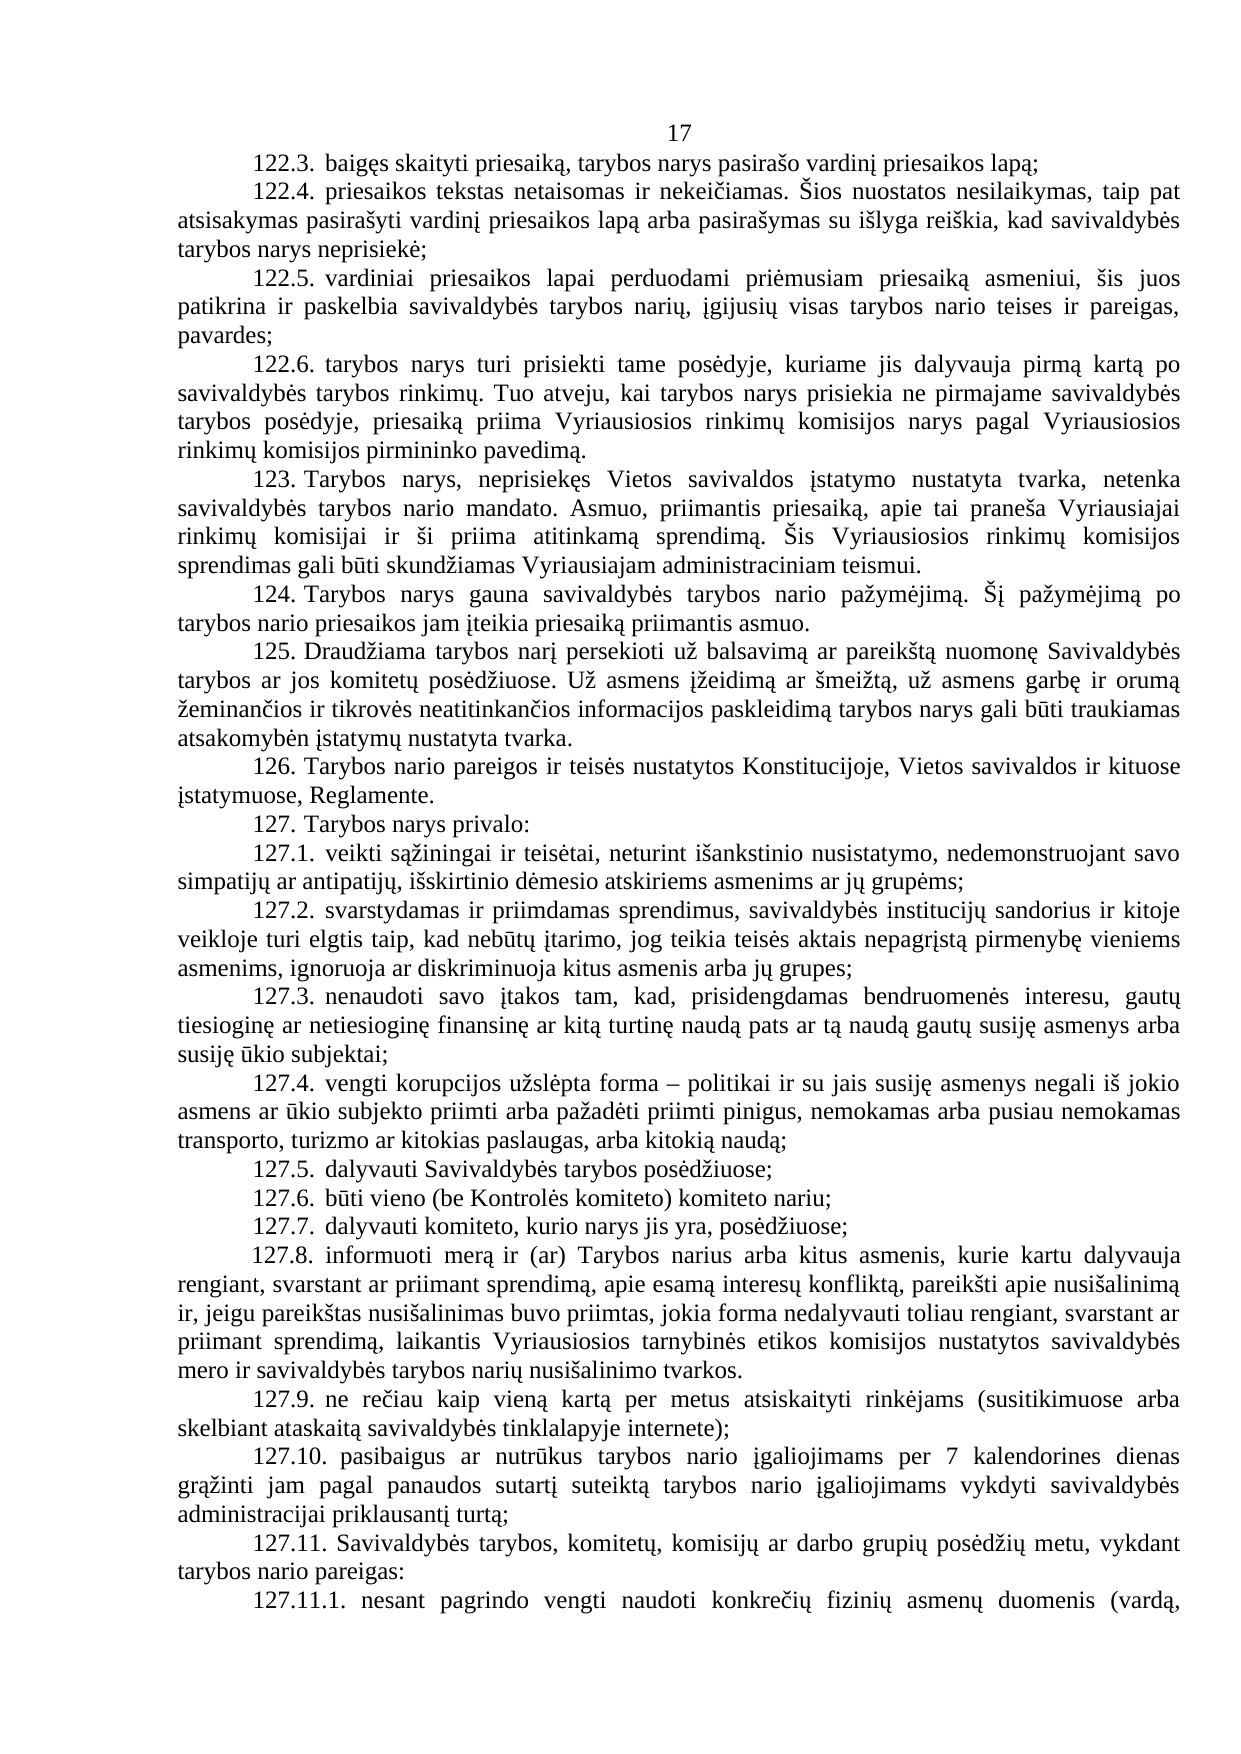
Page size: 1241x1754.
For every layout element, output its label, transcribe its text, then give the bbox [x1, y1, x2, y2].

text 125. Draudžiama tarybos narį persekioti už balsavimą ar pareikštą nuomonę Savivaldybės tarybos ar jos komitetų posėdžiuose. Už asmens įžeidimą ar šmeižtą, už asmens garbę ir orumą žeminančios ir tikrovės neatitinkančios informacijos paskleidimą tarybos narys gali būti traukiamas atsakomybėn įstatymų nustatyta tvarka. [177, 636, 1181, 751]
text 127.7. dalyvauti komiteto, kurio narys jis yra, posėdžiuose; [177, 1211, 1181, 1240]
text 127.6. būti vieno (be Kontrolės komiteto) komiteto nariu; [177, 1183, 1181, 1211]
text 123. Tarybos narys, neprisiekęs Vietos savivaldos įstatymo nustatyta tvarka, netenka savivaldybės tarybos nario mandato. Asmuo, priimantis priesaiką, apie tai praneša Vyriausiajai rinkimų komisijai ir ši priima atitinkamą sprendimą. Šis Vyriausiosios rinkimų komisijos sprendimas gali būti skundžiamas Vyriausiajam administraciniam teismui. [177, 464, 1181, 579]
text 127.3. nenaudoti savo įtakos tam, kad, prisidengdamas bendruomenės interesu, gautų tiesioginę ar netiesioginę finansinę ar kitą turtinę naudą pats ar tą naudą gautų susiję asmenys arba susiję ūkio subjektai; [177, 981, 1181, 1068]
text 127.8. informuoti merą ir (ar) Tarybos narius arba kitus asmenis, kurie kartu dalyvauja rengiant, svarstant ar priimant sprendimą, apie esamą interesų konfliktą, pareikšti apie nusišalinimą ir, jeigu pareikštas nusišalinimas buvo priimtas, jokia forma nedalyvauti toliau rengiant, svarstant ar priimant sprendimą, laikantis Vyriausiosios tarnybinės etikos komisijos nustatytos savivaldybės mero ir savivaldybės tarybos narių nusišalinimo tvarkos. [177, 1240, 1181, 1384]
text 127.1. veikti sąžiningai ir teisėtai, neturint išankstinio nusistatymo, nedemonstruojant savo simpatijų ar antipatijų, išskirtinio dėmesio atskiriems asmenims ar jų grupėms; [177, 838, 1181, 895]
text 122.5. vardiniai priesaikos lapai perduodami priėmusiam priesaiką asmeniui, šis juos patikrina ir paskelbia savivaldybės tarybos narių, įgijusių visas tarybos nario teises ir pareigas, pavardes; [177, 263, 1181, 349]
text 127.2. svarstydamas ir priimdamas sprendimus, savivaldybės institucijų sandorius ir kitoje veikloje turi elgtis taip, kad nebūtų įtarimo, jog teikia teisės aktais nepagrįstą pirmenybę vieniems asmenims, ignoruoja ar diskriminuoja kitus asmenis arba jų grupes; [177, 895, 1181, 981]
text 127.10. pasibaigus ar nutrūkus tarybos nario įgaliojimams per 7 kalendorines dienas grąžinti jam pagal panaudos sutartį suteiktą tarybos nario įgaliojimams vykdyti savivaldybės administracijai priklausantį turtą; [177, 1441, 1181, 1528]
text 122.4. priesaikos tekstas netaisomas ir nekeičiamas. Šios nuostatos nesilaikymas, taip pat atsisakymas pasirašyti vardinį priesaikos lapą arba pasirašymas su išlyga reiškia, kad savivaldybės tarybos narys neprisiekė; [177, 176, 1181, 263]
text 122.3. baigęs skaityti priesaiką, tarybos narys pasirašo vardinį priesaikos lapą; [177, 148, 1181, 176]
text 126. Tarybos nario pareigos ir teisės nustatytos Konstitucijoje, Vietos savivaldos ir kituose įstatymuose, Reglamente. [177, 751, 1181, 809]
text 127.4. vengti korupcijos užslėpta forma – politikai ir su jais susiję asmenys negali iš jokio asmens ar ūkio subjekto priimti arba pažadėti priimti pinigus, nemokamas arba pusiau nemokamas transporto, turizmo ar kitokias paslaugas, arba kitokią naudą; [177, 1068, 1181, 1154]
text 127. Tarybos narys privalo: [177, 809, 1181, 838]
text 127.5. dalyvauti Savivaldybės tarybos posėdžiuose; [177, 1154, 1181, 1183]
text 124. Tarybos narys gauna savivaldybės tarybos nario pažymėjimą. Šį pažymėjimą po tarybos nario priesaikos jam įteikia priesaiką priimantis asmuo. [177, 579, 1181, 636]
text 122.6. tarybos narys turi prisiekti tame posėdyje, kuriame jis dalyvauja pirmą kartą po savivaldybės tarybos rinkimų. Tuo atveju, kai tarybos narys prisiekia ne pirmajame savivaldybės tarybos posėdyje, priesaiką priima Vyriausiosios rinkimų komisijos narys pagal Vyriausiosios rinkimų komisijos pirmininko pavedimą. [177, 349, 1181, 464]
text 127.11. Savivaldybės tarybos, komitetų, komisijų ar darbo grupių posėdžių metu, vykdant tarybos nario pareigas: [177, 1528, 1181, 1585]
text 127.11.1. nesant pagrindo vengti naudoti konkrečių fizinių asmenų duomenis (vardą, [177, 1585, 1181, 1614]
text 127.9. ne rečiau kaip vieną kartą per metus atsiskaityti rinkėjams (susitikimuose arba skelbiant ataskaitą savivaldybės tinklalapyje internete); [177, 1384, 1181, 1441]
